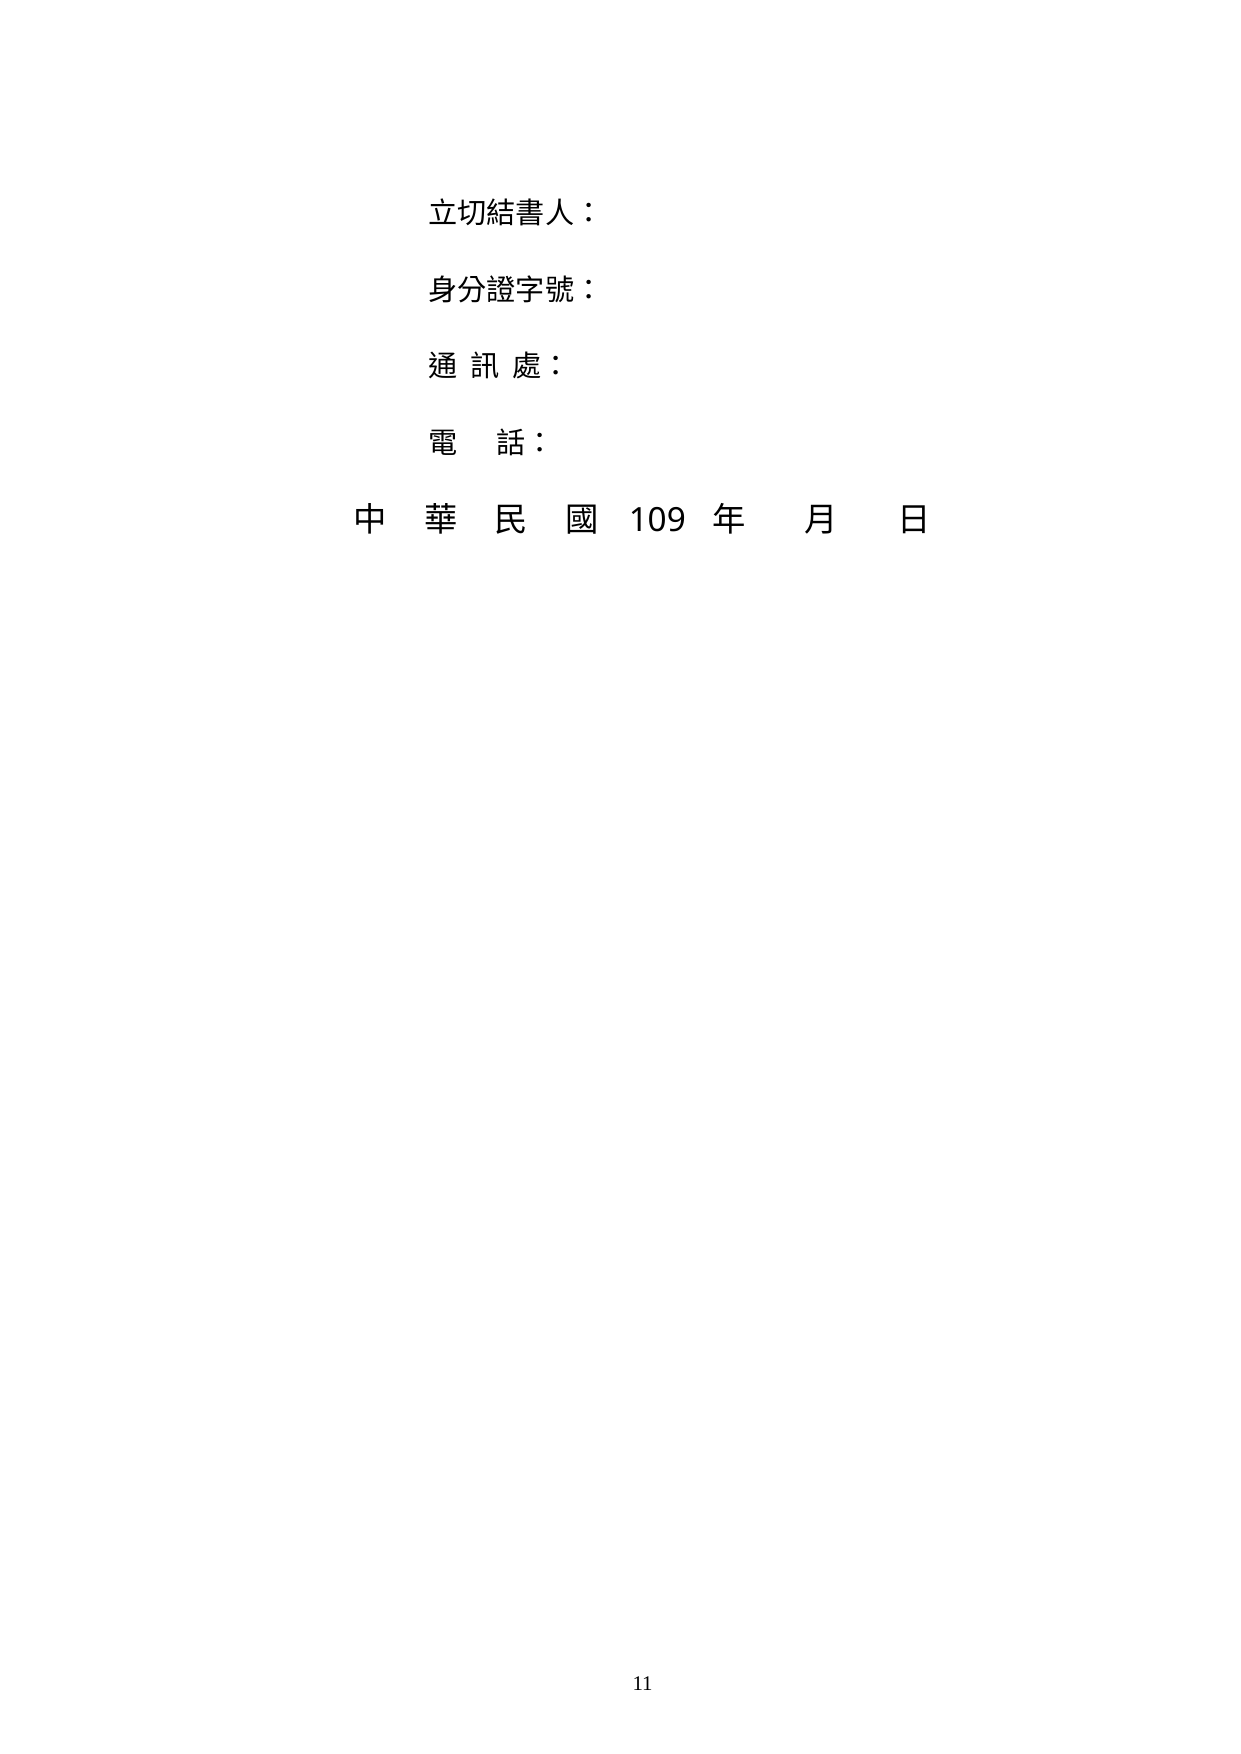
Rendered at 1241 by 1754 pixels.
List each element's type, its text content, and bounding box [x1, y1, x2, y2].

text 中 華 民 國 109 年 月 日 [118, 479, 1166, 555]
text 通 訊 處： [118, 326, 1166, 402]
text 立切結書人： [118, 173, 1166, 249]
text 電 話： [118, 402, 1166, 479]
text 身分證字號： [118, 249, 1166, 326]
